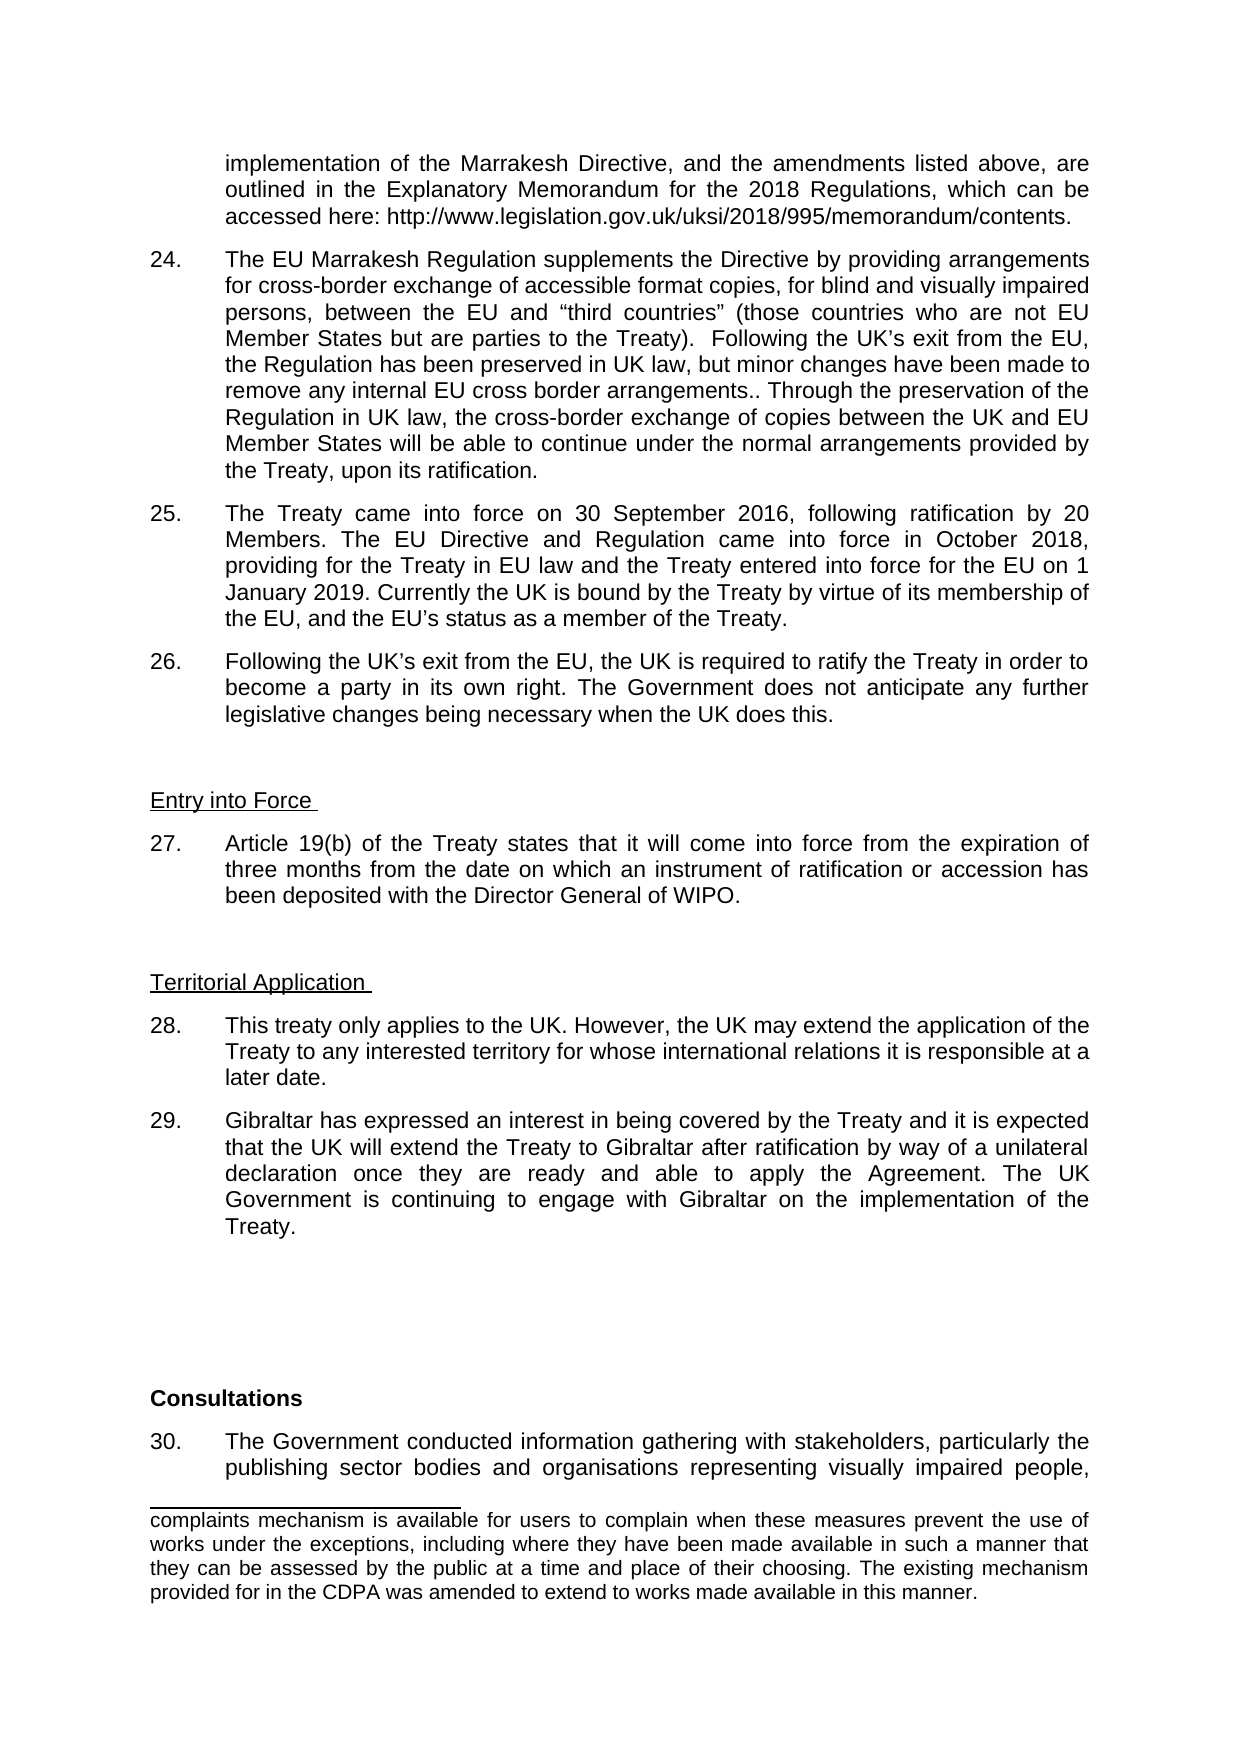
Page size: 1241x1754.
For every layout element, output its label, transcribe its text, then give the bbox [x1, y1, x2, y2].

text implementation of the Marrakesh Directive, and the amendments listed above, are outlined in the Explanatory Memorandum for the 2018 Regulations, which can be accessed here: http://www.legislation.gov.uk/uksi/2018/995/memorandum/contents. [150, 150, 1090, 229]
text 27. Article 19(b) of the Treaty states that it will come into force from the expiration of three months from the date on which an instrument of ratification or accession has been deposited with the Director General of WIPO. [150, 830, 1090, 909]
text Consultations [150, 1385, 1090, 1411]
text 24. The EU Marrakesh Regulation supplements the Directive by providing arrangements for cross-border exchange of accessible format copies, for blind and visually impaired persons, between the EU and “third countries” (those countries who are not EU Member States but are parties to the Treaty). Following the UK’s exit from the EU, the Regulation has been preserved in UK law, but minor changes have been made to remove any internal EU cross border arrangements.. Through the preservation of the Regulation in UK law, the cross-border exchange of copies between the UK and EU Member States will be able to continue under the normal arrangements provided by the Treaty, upon its ratification. [150, 246, 1090, 483]
text 25. The Treaty came into force on 30 September 2016, following ratification by 20 Members. The EU Directive and Regulation came into force in October 2018, providing for the Treaty in EU law and the Treaty entered into force for the EU on 1 January 2019. Currently the UK is bound by the Treaty by virtue of its membership of the EU, and the EU’s status as a member of the Treaty. [150, 499, 1090, 631]
text Entry into Force [150, 787, 1090, 813]
text 29. Gibraltar has expressed an interest in being covered by the Treaty and it is expected that the UK will extend the Treaty to Gibraltar after ratification by way of a unilateral declaration once they are ready and able to apply the Agreement. The UK Government is continuing to engage with Gibraltar on the implementation of the Treaty. [150, 1107, 1090, 1239]
text 30. The Government conducted information gathering with stakeholders, particularly the publishing sector bodies and organisations representing visually impaired people, [150, 1428, 1090, 1481]
text 26. Following the UK’s exit from the EU, the UK is required to ratify the Treaty in order to become a party in its own right. The Government does not anticipate any further legislative changes being necessary when the UK does this. [150, 648, 1090, 727]
text complaints mechanism is available for users to complain when these measures prevent the use of works under the exceptions, including where they have been made available in such a manner that they can be assessed by the public at a time and place of their choosing. The existing mechanism provided for in the CDPA was amended to extend to works made available in this manner. [150, 1508, 1090, 1604]
text 28. This treaty only applies to the UK. However, the UK may extend the application of the Treaty to any interested territory for whose international relations it is responsible at a later date. [150, 1012, 1090, 1091]
text Territorial Application [150, 968, 1090, 995]
